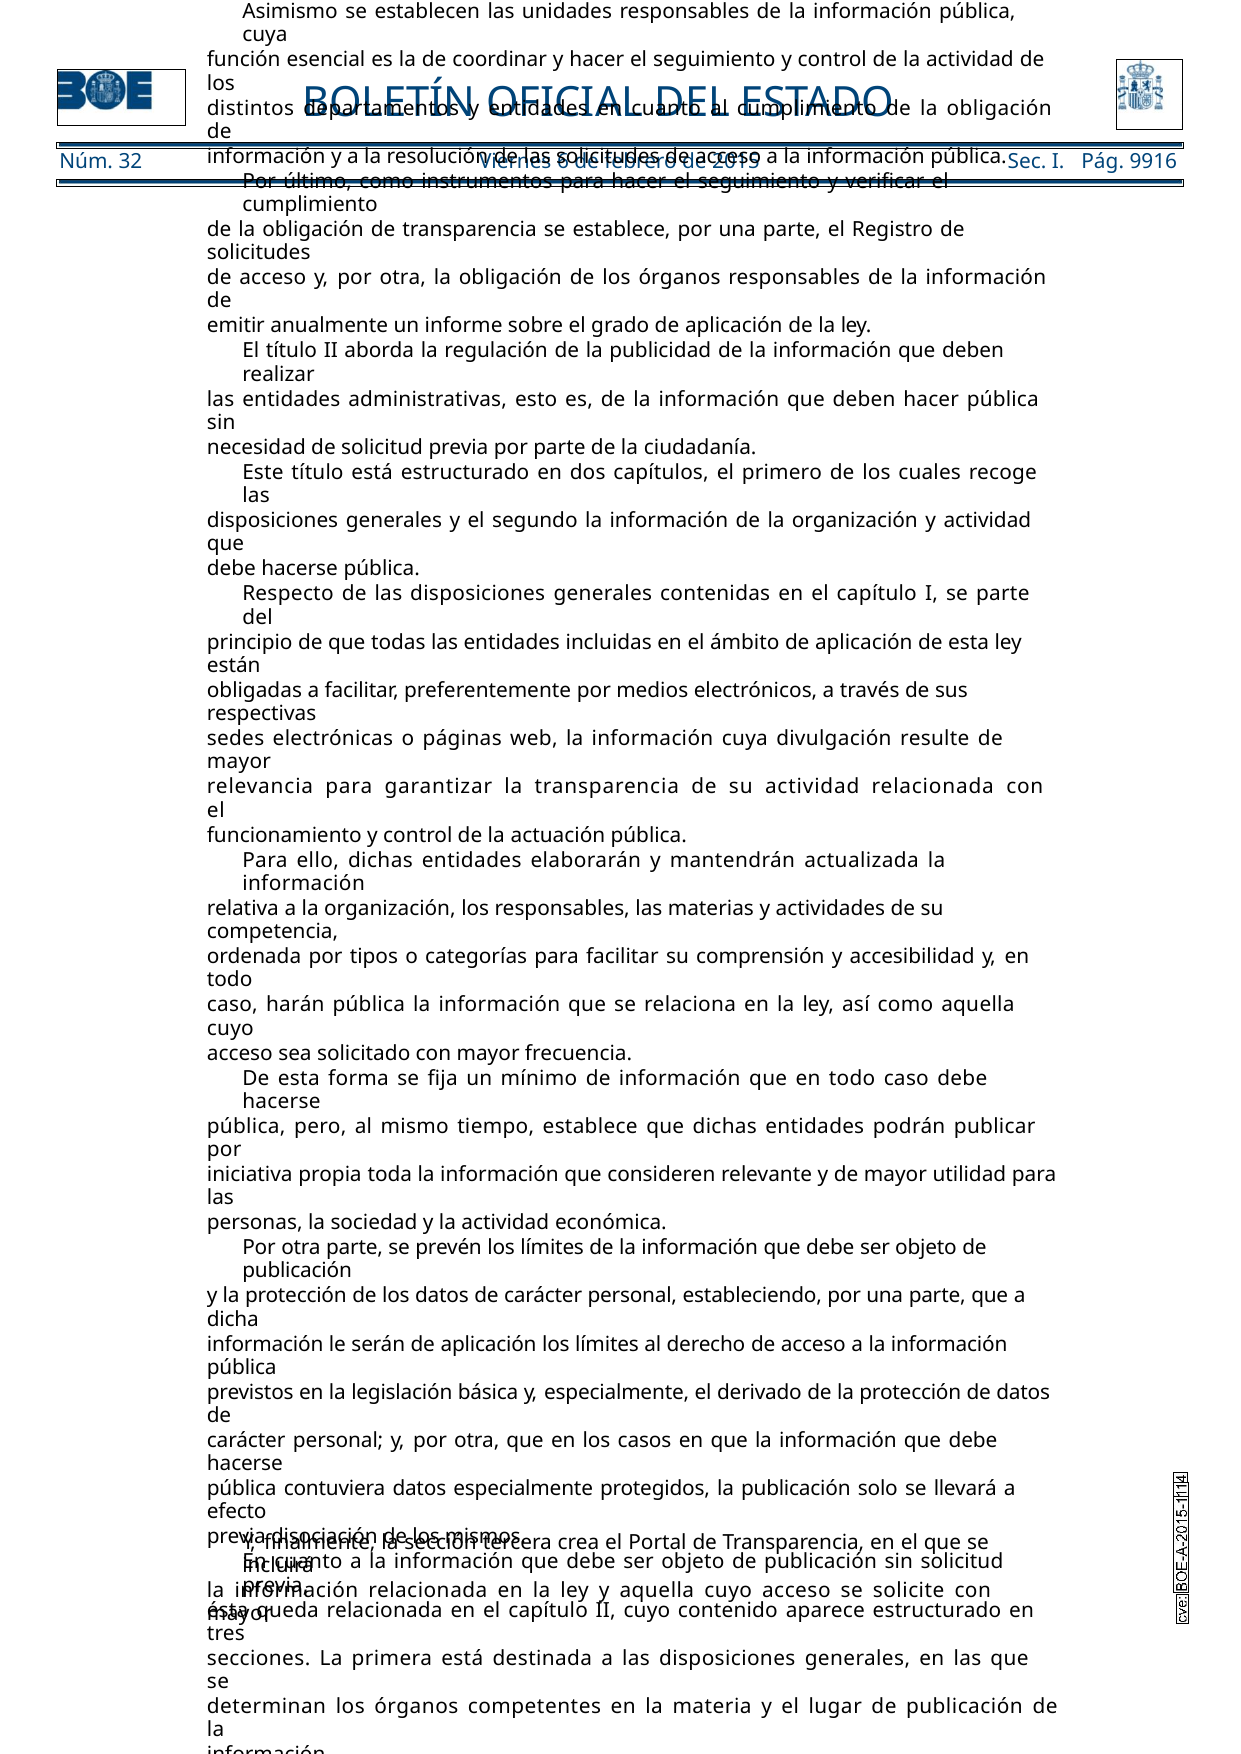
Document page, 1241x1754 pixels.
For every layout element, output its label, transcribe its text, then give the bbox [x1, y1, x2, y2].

picture [1174, 1483, 1188, 1496]
text de la obligación de transparencia se establece, por una parte, el Registro de solicitudes [207, 218, 1059, 264]
picture [1174, 1473, 1187, 1482]
text Asimismo se establecen las unidades responsables de la información pública, cuya [242, 0, 1059, 46]
text las entidades administrativas, esto es, de la información que deben hacer pública sin [207, 388, 1059, 434]
text información. [207, 1743, 1059, 1754]
text acceso sea solicitado con mayor frecuencia. [207, 1041, 1059, 1064]
text de acceso y, por otra, la obligación de los órganos responsables de la información de [207, 266, 1059, 313]
text carácter personal; y, por otra, que en los casos en que la información que debe hacerse [207, 1429, 1059, 1475]
text Y, finalmente, la sección tercera crea el Portal de Transparencia, en el que se incluirá [242, 1531, 1058, 1577]
text Para ello, dichas entidades elaborarán y mantendrán actualizada la información [242, 848, 1059, 895]
text personas, la sociedad y la actividad económica. [207, 1211, 1059, 1234]
text función esencial es la de coordinar y hacer el seguimiento y control de la actividad de los [207, 48, 1059, 95]
text relativa a la organización, los responsables, las materias y actividades de su competencia, [207, 897, 1059, 943]
text caso, harán pública la información que se relaciona en la ley, así como aquella cuyo [207, 993, 1059, 1039]
text debe hacerse pública. [207, 557, 1059, 581]
text El título II aborda la regulación de la publicidad de la información que deben realizar [242, 339, 1059, 386]
text Este título está estructurado en dos capítulos, el primero de los cuales recoge las [242, 461, 1059, 507]
text previstos en la legislación básica y, especialmente, el derivado de la protección de datos de [207, 1381, 1059, 1427]
text la información relacionada en la ley y aquella cuyo acceso se solicite con mayor [207, 1579, 1058, 1625]
text Sec. I. Pág. 9916 [1007, 150, 1206, 173]
text principio de que todas las entidades incluidas en el ámbito de aplicación de esta ley están [207, 631, 1059, 677]
text pública, pero, al mismo tiempo, establece que dichas entidades podrán publicar por [207, 1114, 1059, 1161]
text distintos departamentos y entidades en cuanto al cumplimiento de la obligación de [207, 96, 1059, 143]
text y la protección de los datos de carácter personal, estableciendo, por una parte, que a dicha [207, 1284, 1059, 1331]
text Por otra parte, se prevén los límites de la información que debe ser objeto de publicación [242, 1236, 1059, 1282]
text De esta forma se fija un mínimo de información que en todo caso debe hacerse [242, 1066, 1059, 1113]
text previa disociación de los mismos. [207, 1525, 1059, 1549]
text determinan los órganos competentes en la materia y el lugar de publicación de la [207, 1695, 1059, 1742]
picture [57, 143, 1183, 148]
text ésta queda relacionada en el capítulo II, cuyo contenido aparece estructurado en tres [207, 1599, 1059, 1645]
text Respecto de las disposiciones generales contenidas en el capítulo I, se parte del [242, 582, 1059, 629]
text Por último, como instrumentos para hacer el seguimiento y verificar el cumplimiento [242, 170, 1059, 216]
text información le serán de aplicación los límites al derecho de acceso a la información pública [207, 1332, 1059, 1379]
text información y a la resolución de las solicitudes de acceso a la información pública. [207, 145, 1059, 168]
text funcionamiento y control de la actuación pública. [207, 823, 1059, 847]
text obligadas a facilitar, preferentemente por medios electrónicos, a través de sus respectivas [207, 679, 1059, 725]
picture [1174, 1497, 1188, 1592]
text Núm. 32 [59, 150, 165, 173]
picture [1117, 60, 1182, 129]
text secciones. La primera está destinada a las disposiciones generales, en las que se [207, 1647, 1059, 1693]
picture [58, 70, 185, 125]
text ordenada por tipos o categorías para facilitar su comprensión y accesibilidad y, en todo [207, 945, 1059, 991]
picture [57, 180, 242, 186]
text sedes electrónicas o páginas web, la información cuya divulgación resulte de mayor [207, 727, 1059, 773]
picture [1177, 1595, 1188, 1623]
text disposiciones generales y el segundo la información de la organización y actividad que [207, 509, 1059, 556]
text pública contuviera datos especialmente protegidos, la publicación solo se llevará a efecto [207, 1477, 1059, 1524]
text iniciativa propia toda la información que consideren relevante y de mayor utilidad para las [207, 1163, 1059, 1209]
picture [1059, 180, 1183, 186]
text relevancia para garantizar la transparencia de su actividad relacionada con el [207, 775, 1059, 822]
text necesidad de solicitud previa por parte de la ciudadanía. [207, 436, 1059, 459]
text emitir anualmente un informe sobre el grado de aplicación de la ley. [207, 314, 1059, 338]
